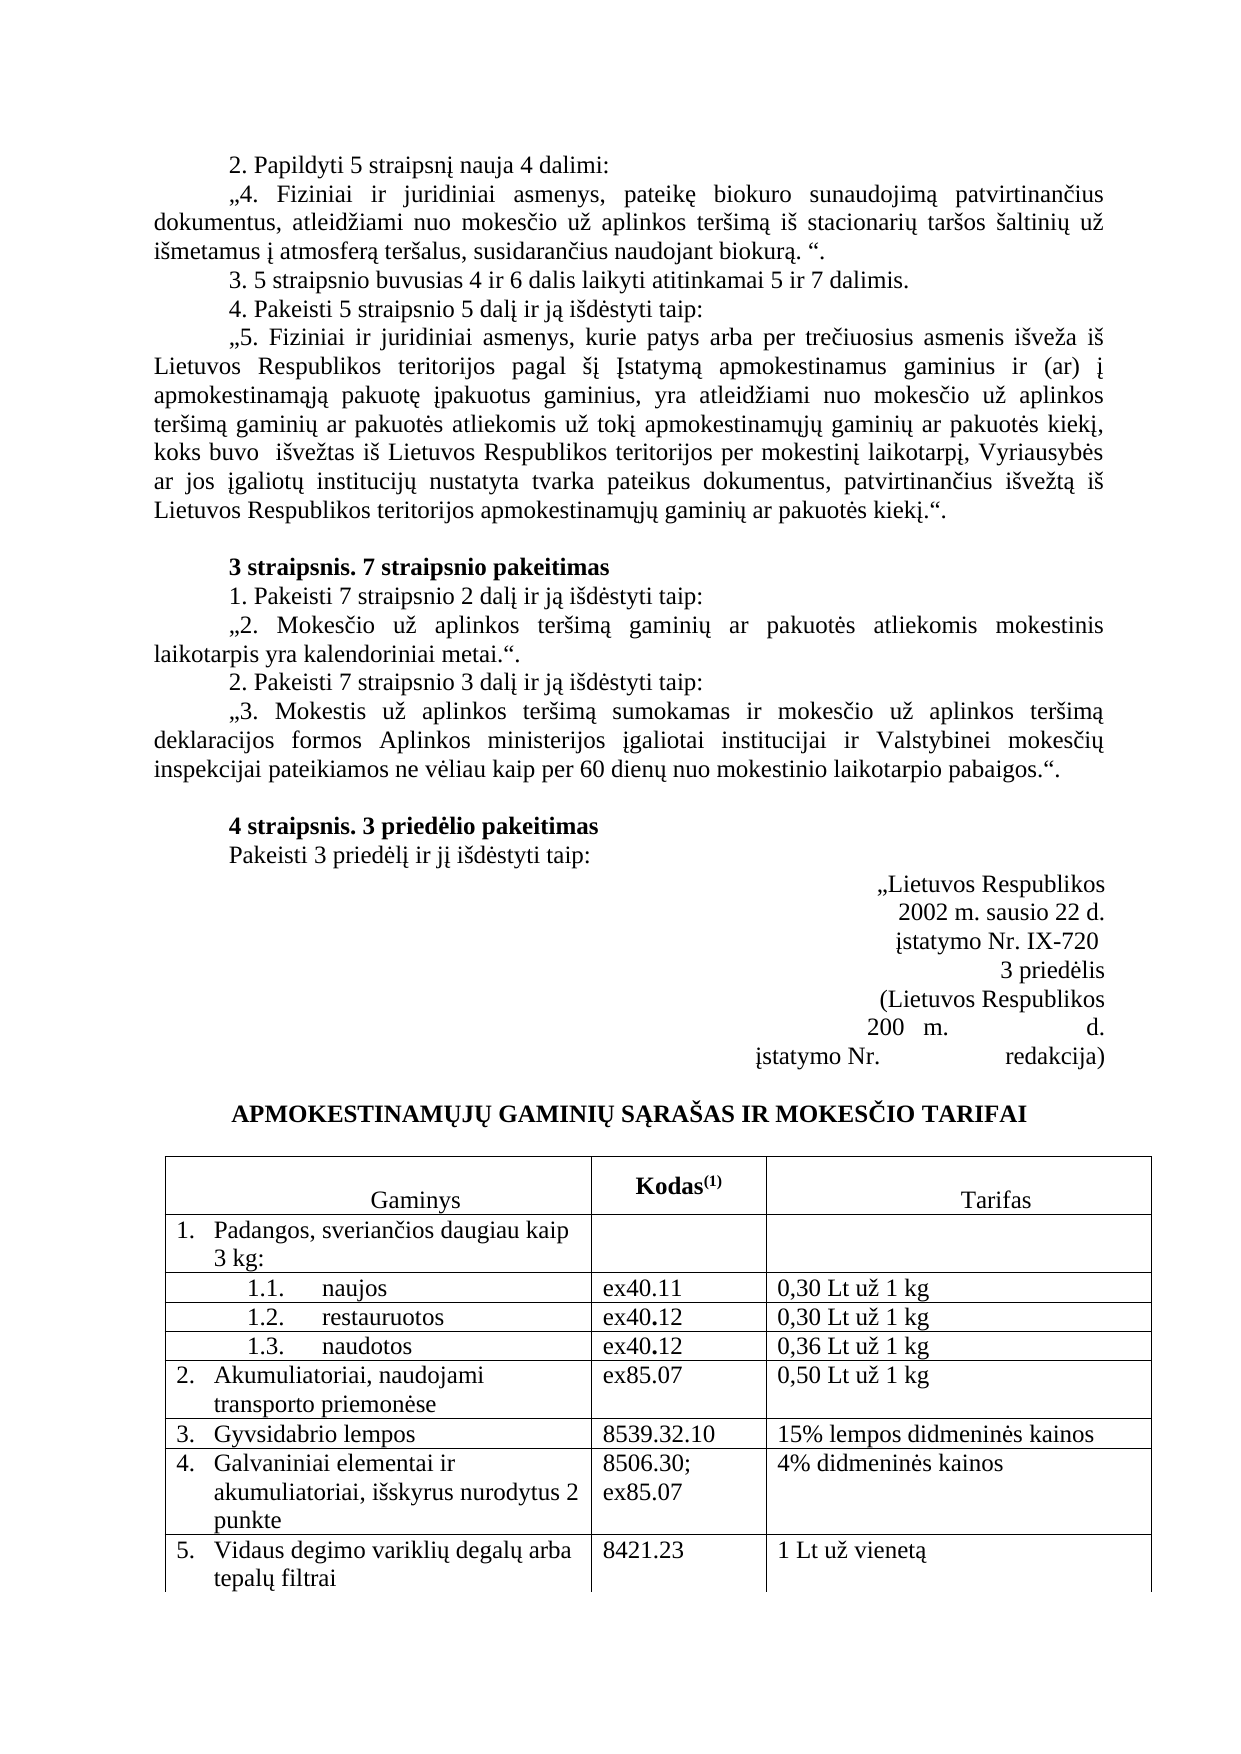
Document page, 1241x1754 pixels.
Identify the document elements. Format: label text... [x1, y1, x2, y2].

text „Lietuvos Respublikos [153, 869, 1105, 897]
table_cell 4% didmeninės kainos [767, 1449, 1151, 1534]
table_cell 4. Galvaniniai elementai ir akumuliatoriai, išskyrus nurodytus 2 punkte [166, 1449, 591, 1534]
table_header Tarifas [767, 1157, 1151, 1214]
table_cell [592, 1215, 766, 1272]
table_cell [767, 1215, 1151, 1272]
table_cell 3. Gyvsidabrio lempos [166, 1419, 591, 1447]
text Pakeisti 3 priedėlį ir jį išdėstyti taip: [153, 840, 1105, 869]
text įstatymo Nr. redakcija) [153, 1041, 1105, 1070]
text „4. Fiziniai ir juridiniai asmenys, pateikę biokuro sunaudojimą patvirtinančius dokumentus, atleidžiami nuo mokesčio už aplinkos teršimą iš stacionarių taršos šaltinių už išmetamus į atmosferą teršalus, susidarančius naudojant biokurą. “. [153, 179, 1105, 265]
text 3 priedėlis [153, 955, 1105, 984]
text 2. Papildyti 5 straipsnį nauja 4 dalimi: [153, 150, 1105, 179]
table_cell 0,50 Lt už 1 kg [767, 1361, 1151, 1418]
text įstatymo Nr. IX-720 [153, 926, 1105, 955]
text „5. Fiziniai ir juridiniai asmenys, kurie patys arba per trečiuosius asmenis išveža iš Lietuvos Respublikos teritorijos pagal šį Įstatymą apmokestinamus gaminius ir (ar) į apmokestinamąją pakuotę įpakuotus gaminius, yra atleidžiami nuo mokesčio už aplinkos teršimą gaminių ar pakuotės atliekomis už tokį apmokestinamųjų gaminių ar pakuotės kiekį, koks buvo išvežtas iš Lietuvos Respublikos teritorijos per mokestinį laikotarpį, Vyriausybės ar jos įgaliotų institucijų nustatyta tvarka pateikus dokumentus, patvirtinančius išvežtą iš Lietuvos Respublikos teritorijos apmokestinamųjų gaminių ar pakuotės kiekį.“. [153, 322, 1105, 524]
text APMOKESTINAMŲJŲ GAMINIŲ SĄRAŠAS IR MOKESČIO TARIFAI [153, 1099, 1105, 1127]
table_header Gaminys [166, 1157, 591, 1214]
table_cell 8421.23 [592, 1535, 766, 1592]
text 1. Pakeisti 7 straipsnio 2 dalį ir ją išdėstyti taip: [153, 581, 1105, 610]
table_cell 1 Lt už vienetą [767, 1535, 1151, 1592]
table_cell 1. Padangos, sveriančios daugiau kaip 3 kg: [166, 1215, 591, 1272]
table_cell 5. Vidaus degimo variklių degalų arba tepalų filtrai [166, 1535, 591, 1592]
text 3 straipsnis. 7 straipsnio pakeitimas [153, 552, 1105, 581]
table_cell 8539.32.10 [592, 1419, 766, 1447]
table_cell 15% lempos didmeninės kainos [767, 1419, 1151, 1447]
table_cell 8506.30; ex85.07 [592, 1449, 766, 1534]
table_cell 0,36 Lt už 1 kg [767, 1332, 1151, 1360]
text 200 m. d. [153, 1012, 1105, 1041]
table_cell 0,30 Lt už 1 kg [767, 1273, 1151, 1302]
table_cell ex40.12 [592, 1332, 766, 1360]
table_cell 1.2. restauruotos [166, 1303, 591, 1331]
text 2. Pakeisti 7 straipsnio 3 dalį ir ją išdėstyti taip: [153, 667, 1105, 696]
table_cell 1.3. naudotos [166, 1332, 591, 1360]
text 3. 5 straipsnio buvusias 4 ir 6 dalis laikyti atitinkamai 5 ir 7 dalimis. [153, 265, 1105, 294]
text 2002 m. sausio 22 d. [153, 897, 1105, 926]
text (Lietuvos Respublikos [153, 984, 1105, 1012]
table_cell ex40.12 [592, 1303, 766, 1331]
text 4. Pakeisti 5 straipsnio 5 dalį ir ją išdėstyti taip: [153, 294, 1105, 322]
table_cell ex40.11 [592, 1273, 766, 1302]
text „2. Mokesčio už aplinkos teršimą gaminių ar pakuotės atliekomis mokestinis laikotarpis yra kalendoriniai metai.“. [153, 610, 1105, 667]
table_cell 0,30 Lt už 1 kg [767, 1303, 1151, 1331]
table_header Kodas(1) [592, 1157, 766, 1214]
text 4 straipsnis. 3 priedėlio pakeitimas [153, 811, 1105, 840]
table_cell ex85.07 [592, 1361, 766, 1418]
text „3. Mokestis už aplinkos teršimą sumokamas ir mokesčio už aplinkos teršimą deklaracijos formos Aplinkos ministerijos įgaliotai institucijai ir Valstybinei mokesčių inspekcijai pateikiamos ne vėliau kaip per 60 dienų nuo mokestinio laikotarpio pabaigos.“. [153, 696, 1105, 782]
table_cell 2. Akumuliatoriai, naudojami transporto priemonėse [166, 1361, 591, 1418]
table_cell 1.1. naujos [166, 1273, 591, 1302]
